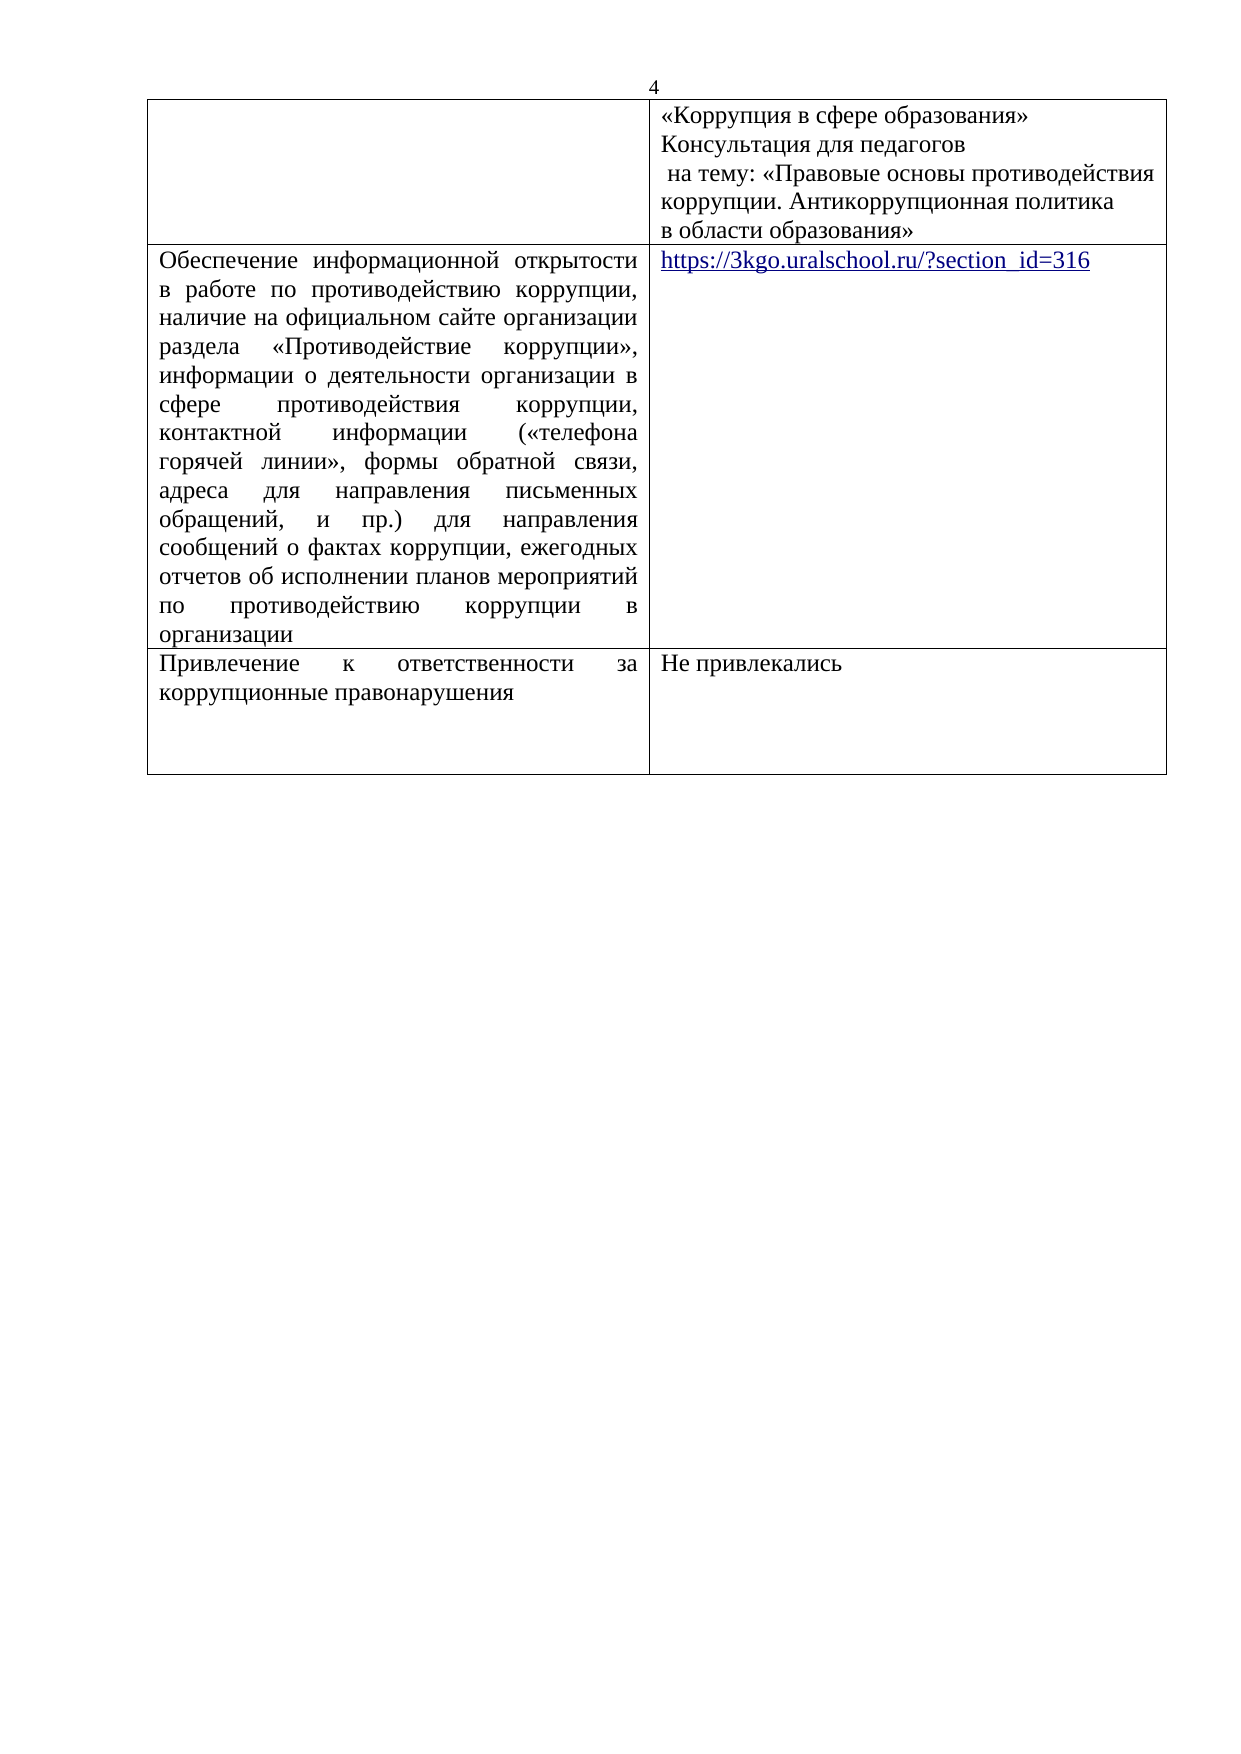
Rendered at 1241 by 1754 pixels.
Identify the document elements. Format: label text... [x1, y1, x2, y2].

table_cell https://3kgo.uralschool.ru/?section_id=316 [650, 245, 1166, 647]
table_cell Привлечение к ответственности за коррупционные правонарушения [148, 649, 649, 774]
table_cell Обеспечение информационной открытости в работе по противодействию коррупции, наличие на официальном сайте организации раздела «Противодействие коррупции», информации о деятельности организации в сфере противодействия коррупции, контактной информации («телефона горячей линии», формы обратной связи, адреса для направления письменных обращений, и пр.) для направления сообщений о фактах коррупции, ежегодных отчетов об исполнении планов мероприятий по противодействию коррупции в организации [148, 245, 649, 647]
table_cell «Коррупция в сфере образования» Консультация для педагогов на тему: «Правовые основы противодействия коррупции. Антикоррупционная политика в области образования» [650, 100, 1166, 244]
table_cell [148, 100, 649, 244]
table_cell Не привлекались [650, 649, 1166, 774]
